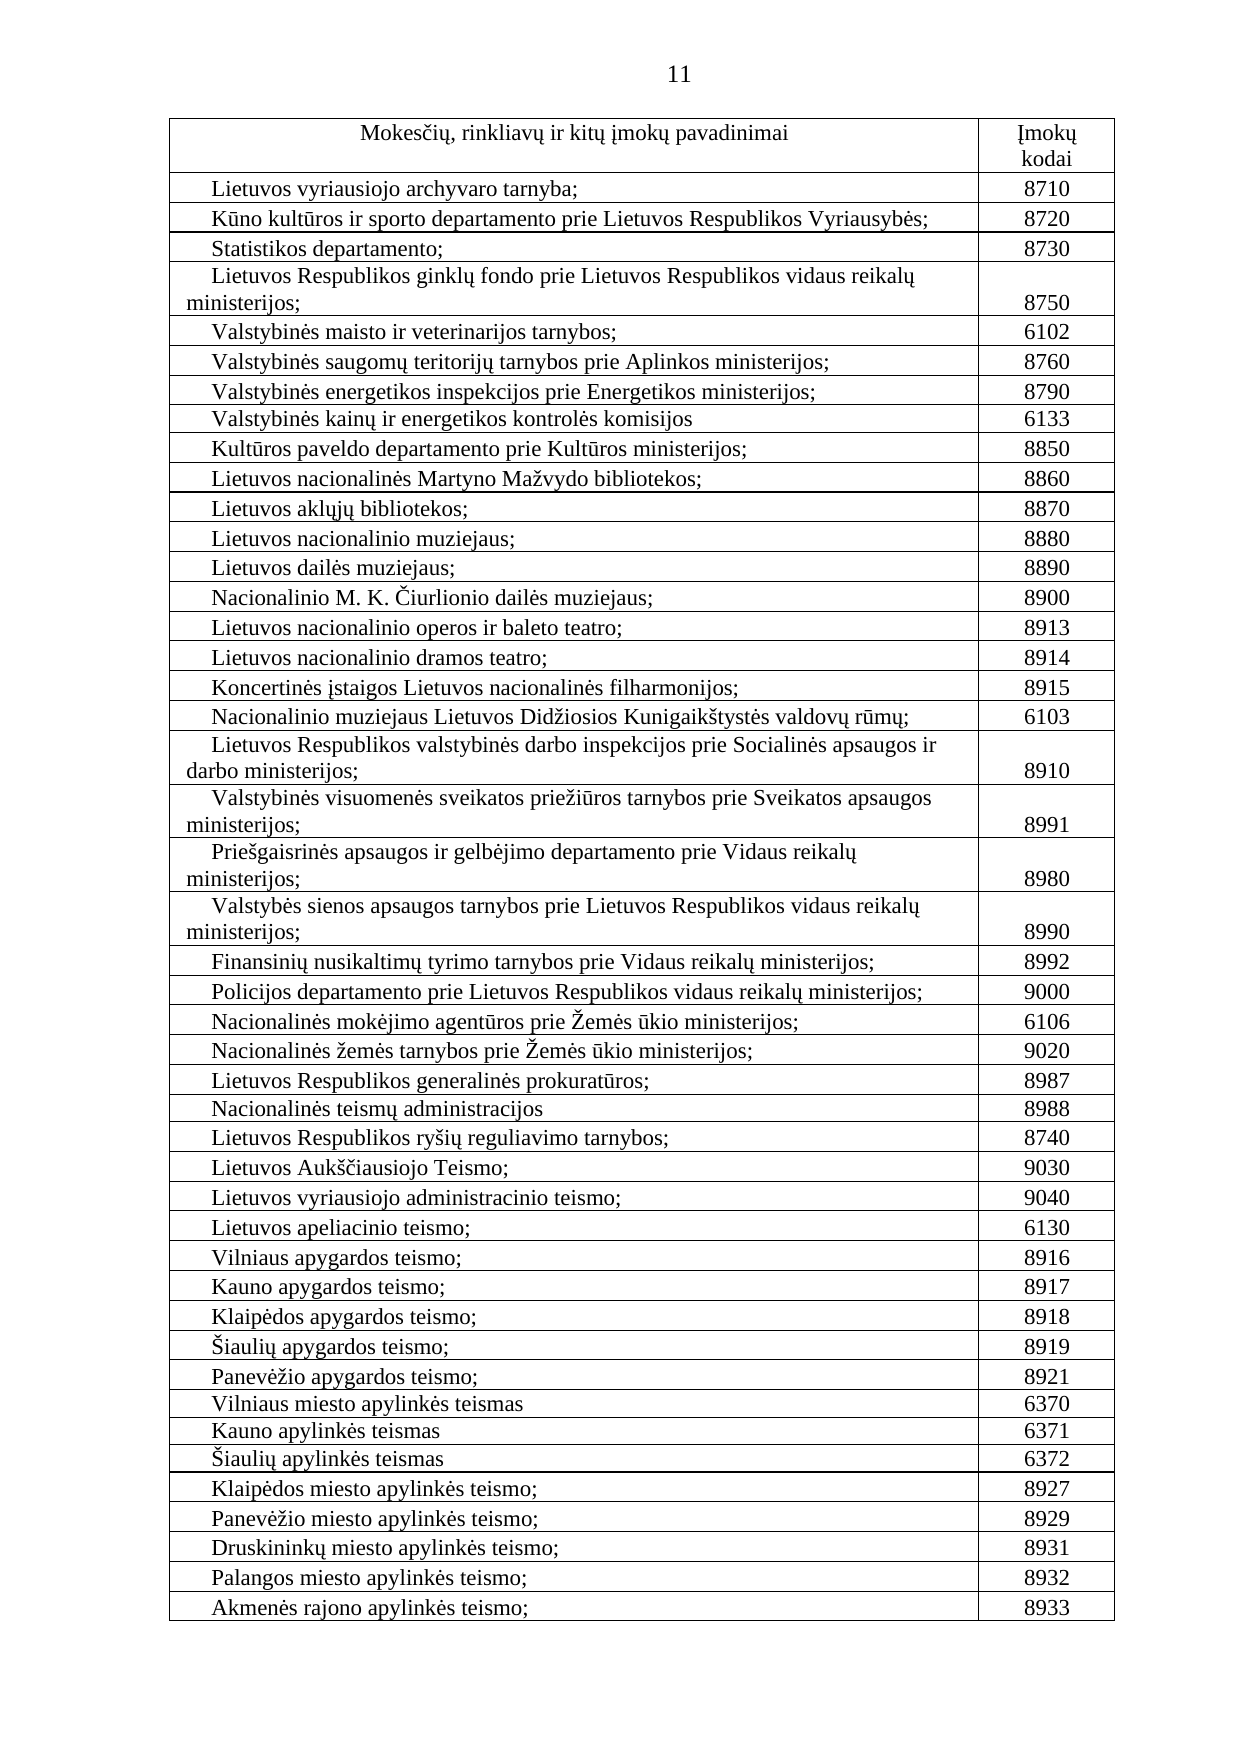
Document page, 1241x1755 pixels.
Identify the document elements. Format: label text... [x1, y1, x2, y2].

table_cell 8790 [979, 376, 1114, 404]
table_cell [1115, 1270, 1126, 1300]
table_cell Valstybinės saugomų teritorijų tarnybos prie Aplinkos ministerijos; [170, 346, 978, 374]
table_cell 6133 [979, 405, 1114, 432]
table_cell Valstybinės kainų ir energetikos kontrolės komisijos [170, 405, 978, 432]
table_cell [1115, 640, 1126, 670]
table_cell [1115, 551, 1126, 581]
table_cell [1115, 231, 1126, 261]
table_cell Lietuvos nacionalinio muziejaus; [170, 522, 978, 551]
table_cell Valstybinės energetikos inspekcijos prie Energetikos ministerijos; [170, 376, 978, 404]
table_cell [1115, 1181, 1126, 1210]
table_cell 8890 [979, 552, 1114, 581]
table_cell 8900 [979, 582, 1114, 611]
table_cell 8988 [979, 1095, 1114, 1121]
table_cell Akmenės rajono apylinkės teismo; [170, 1592, 978, 1620]
table_cell Valstybinės visuomenės sveikatos priežiūros tarnybos prie Sveikatos apsaugos ministerijos; [170, 785, 978, 837]
table_cell 8880 [979, 522, 1114, 551]
table_cell 8760 [979, 346, 1114, 374]
table_cell Lietuvos apeliacinio teismo; [170, 1211, 978, 1240]
table_cell 8931 [979, 1532, 1114, 1561]
table_cell Nacionalinės teismų administracijos [170, 1095, 978, 1121]
table_cell [1115, 1300, 1126, 1329]
table_cell 9020 [979, 1035, 1114, 1064]
table_cell [1115, 491, 1126, 521]
table_cell [1115, 1330, 1126, 1359]
table_cell 8740 [979, 1122, 1114, 1151]
table_cell Klaipėdos miesto apylinkės teismo; [170, 1473, 978, 1501]
table_cell Lietuvos dailės muziejaus; [170, 552, 978, 581]
table_cell [1115, 1444, 1126, 1471]
table_cell 6130 [979, 1211, 1114, 1240]
table_cell Policijos departamento prie Lietuvos Respublikos vidaus reikalų ministerijos; [170, 976, 978, 1004]
table_cell 8916 [979, 1241, 1114, 1270]
table_cell [1115, 975, 1126, 1004]
table_cell [1115, 521, 1126, 551]
table_cell [1115, 670, 1126, 700]
table_cell Lietuvos nacionalinės Martyno Mažvydo bibliotekos; [170, 463, 978, 491]
table_cell [1115, 1151, 1126, 1181]
table_cell 6103 [979, 701, 1114, 730]
table_cell 8913 [979, 612, 1114, 640]
table_cell Palangos miesto apylinkės teismo; [170, 1562, 978, 1591]
table_cell 9030 [979, 1152, 1114, 1181]
table_cell [1115, 1034, 1126, 1064]
table_cell Priešgaisrinės apsaugos ir gelbėjimo departamento prie Vidaus reikalų ministerijos; [170, 838, 978, 891]
table_cell 6372 [979, 1445, 1114, 1471]
table_cell [1115, 345, 1126, 374]
table_cell Kauno apylinkės teismas [170, 1418, 978, 1444]
table_cell 6106 [979, 1005, 1114, 1034]
table_cell 8990 [979, 892, 1114, 945]
table_cell Statistikos departamento; [170, 233, 978, 261]
table_cell Panevėžio miesto apylinkės teismo; [170, 1502, 978, 1531]
table_cell [1115, 404, 1126, 432]
table_cell 8919 [979, 1331, 1114, 1359]
table_cell 6102 [979, 316, 1114, 345]
table_cell [1115, 462, 1126, 491]
table_cell 8921 [979, 1360, 1114, 1389]
table_cell [1115, 375, 1126, 404]
table_header [1115, 118, 1126, 172]
table_cell [1115, 1359, 1126, 1389]
table_cell 8992 [979, 946, 1114, 974]
table_cell Lietuvos Aukščiausiojo Teismo; [170, 1152, 978, 1181]
table_cell [1115, 1417, 1126, 1444]
table_cell Kūno kultūros ir sporto departamento prie Lietuvos Respublikos Vyriausybės; [170, 203, 978, 231]
table_cell Vilniaus apygardos teismo; [170, 1241, 978, 1270]
table_cell 8915 [979, 671, 1114, 700]
table_cell Lietuvos nacionalinio dramos teatro; [170, 641, 978, 670]
table_cell [1115, 1121, 1126, 1151]
table_cell Panevėžio apygardos teismo; [170, 1360, 978, 1389]
table_cell Lietuvos Respublikos generalinės prokuratūros; [170, 1065, 978, 1094]
table_cell Lietuvos Respublikos ryšių reguliavimo tarnybos; [170, 1122, 978, 1151]
table_cell 6370 [979, 1390, 1114, 1417]
table_cell [1115, 432, 1126, 462]
table_cell Kultūros paveldo departamento prie Kultūros ministerijos; [170, 433, 978, 462]
table_cell [1115, 1004, 1126, 1034]
table_cell [1115, 261, 1126, 315]
table_cell 8917 [979, 1271, 1114, 1300]
table_cell Klaipėdos apygardos teismo; [170, 1301, 978, 1329]
table_cell [1115, 1210, 1126, 1240]
table_cell [1115, 1561, 1126, 1591]
table_cell [1115, 611, 1126, 640]
table_cell Nacionalinio M. K. Čiurlionio dailės muziejaus; [170, 582, 978, 611]
table_cell [1115, 837, 1126, 891]
table_header Mokesčių, rinkliavų ir kitų įmokų pavadinimai [170, 119, 978, 172]
table_cell [1115, 945, 1126, 974]
table_cell Kauno apygardos teismo; [170, 1271, 978, 1300]
table_cell Finansinių nusikaltimų tyrimo tarnybos prie Vidaus reikalų ministerijos; [170, 946, 978, 974]
table_cell 8730 [979, 233, 1114, 261]
table_cell [1115, 730, 1126, 783]
table_cell 8991 [979, 785, 1114, 837]
table_cell 8932 [979, 1562, 1114, 1591]
table_cell [1115, 700, 1126, 730]
table_cell [1115, 1064, 1126, 1094]
table_cell 9040 [979, 1182, 1114, 1210]
table_cell [1115, 891, 1126, 945]
table_cell 8720 [979, 203, 1114, 231]
table_cell Lietuvos vyriausiojo archyvaro tarnyba; [170, 173, 978, 202]
table_cell 8910 [979, 731, 1114, 783]
table_cell 8927 [979, 1473, 1114, 1501]
table_cell 8987 [979, 1065, 1114, 1094]
table_cell Šiaulių apygardos teismo; [170, 1331, 978, 1359]
table_cell 8870 [979, 493, 1114, 521]
table_cell Lietuvos vyriausiojo administracinio teismo; [170, 1182, 978, 1210]
table_cell Nacionalinės žemės tarnybos prie Žemės ūkio ministerijos; [170, 1035, 978, 1064]
table_cell 8980 [979, 838, 1114, 891]
table_cell [1115, 1531, 1126, 1561]
table_cell 8750 [979, 262, 1114, 315]
table_cell 8860 [979, 463, 1114, 491]
table_cell [1115, 1591, 1126, 1620]
table_cell 8918 [979, 1301, 1114, 1329]
table_cell [1115, 784, 1126, 837]
table_cell Lietuvos nacionalinio operos ir baleto teatro; [170, 612, 978, 640]
table_cell [1115, 172, 1126, 202]
table_cell [1115, 1471, 1126, 1501]
table_cell Lietuvos Respublikos valstybinės darbo inspekcijos prie Socialinės apsaugos ir darbo ministerijos; [170, 731, 978, 783]
table_cell 8933 [979, 1592, 1114, 1620]
table_cell 8710 [979, 173, 1114, 202]
table_cell [1115, 581, 1126, 611]
table_cell 9000 [979, 976, 1114, 1004]
table_cell 6371 [979, 1418, 1114, 1444]
table_cell Nacionalinės mokėjimo agentūros prie Žemės ūkio ministerijos; [170, 1005, 978, 1034]
table_cell Valstybinės maisto ir veterinarijos tarnybos; [170, 316, 978, 345]
table_cell Lietuvos aklųjų bibliotekos; [170, 493, 978, 521]
table_cell 8850 [979, 433, 1114, 462]
table_cell 8914 [979, 641, 1114, 670]
table_cell [1115, 1094, 1126, 1121]
table_cell [1115, 1501, 1126, 1531]
table_cell Nacionalinio muziejaus Lietuvos Didžiosios Kunigaikštystės valdovų rūmų; [170, 701, 978, 730]
table_cell [1115, 1240, 1126, 1270]
table_cell Druskininkų miesto apylinkės teismo; [170, 1532, 978, 1561]
table_cell Vilniaus miesto apylinkės teismas [170, 1390, 978, 1417]
table_cell Šiaulių apylinkės teismas [170, 1445, 978, 1471]
table_cell [1115, 1389, 1126, 1417]
table_cell [1115, 315, 1126, 345]
table_header Įmokų kodai [979, 119, 1114, 172]
table_cell 8929 [979, 1502, 1114, 1531]
table_cell Koncertinės įstaigos Lietuvos nacionalinės filharmonijos; [170, 671, 978, 700]
table_cell [1115, 202, 1126, 231]
table_cell Lietuvos Respublikos ginklų fondo prie Lietuvos Respublikos vidaus reikalų ministerijos; [170, 262, 978, 315]
table_cell Valstybės sienos apsaugos tarnybos prie Lietuvos Respublikos vidaus reikalų ministerijos; [170, 892, 978, 945]
